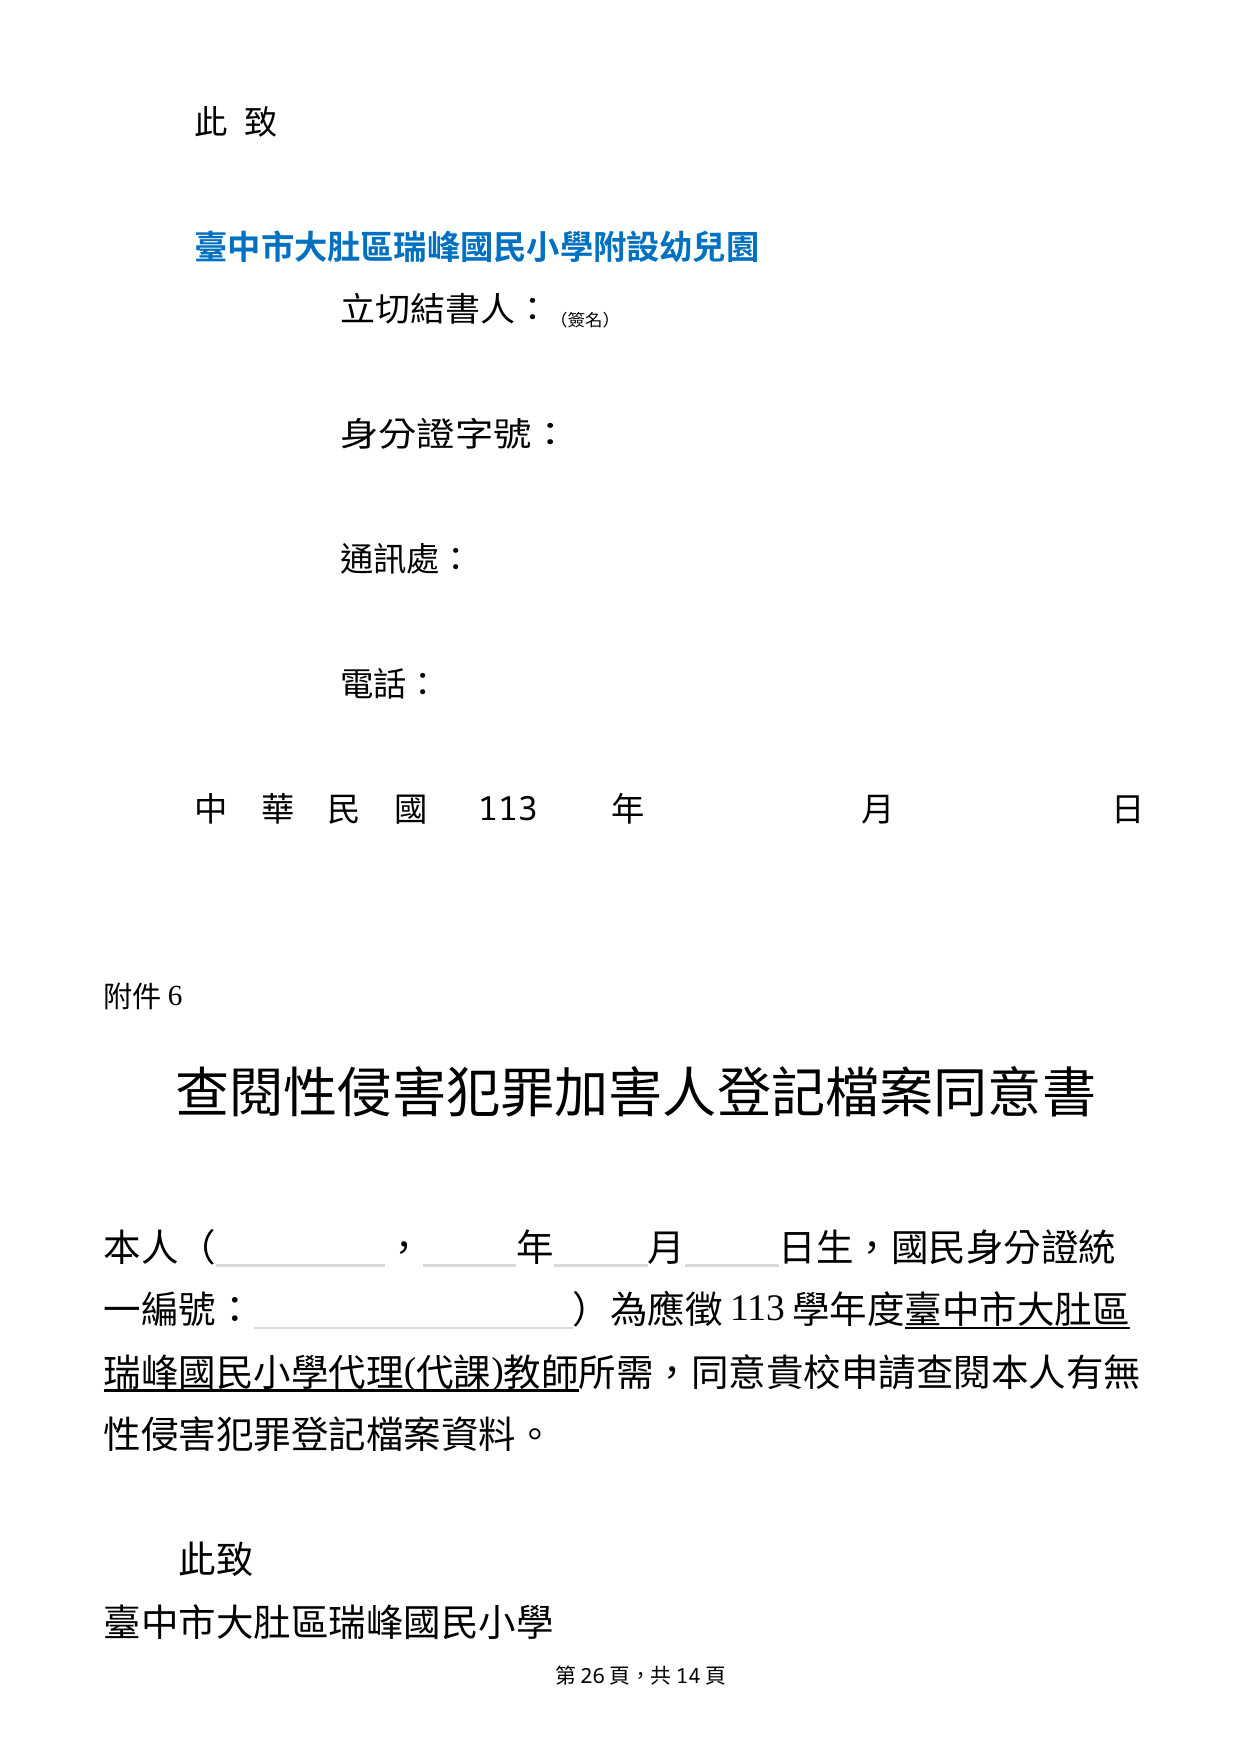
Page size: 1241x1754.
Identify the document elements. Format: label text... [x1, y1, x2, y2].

text 身分證字號： [340, 391, 1122, 453]
text 臺中市大肚區瑞峰國民小學附設幼兒園 [194, 203, 1152, 266]
text 附件6 [103, 953, 1152, 1016]
text 電話： [340, 641, 1122, 703]
text 中 華 民 國 113 年 月 日 [194, 766, 1152, 828]
text 此 致 [194, 78, 1152, 141]
text 查閱性侵害犯罪加害人登記檔案同意書 [103, 1016, 1168, 1141]
text 本人（ ， 年 月 日生，國民身分證統一編號： ）為應徵113學年度臺中市大肚區瑞峰國民小學代理(代課)教師所需，同意貴校申請查閱本人有無性侵害犯罪登記檔案資料。 [103, 1203, 1152, 1453]
text 臺中市大肚區瑞峰國民小學 [103, 1578, 1152, 1641]
text 通訊處： [340, 516, 1122, 578]
text 此致 [103, 1516, 1152, 1578]
text 立切結書人：（簽名） [340, 266, 1122, 328]
